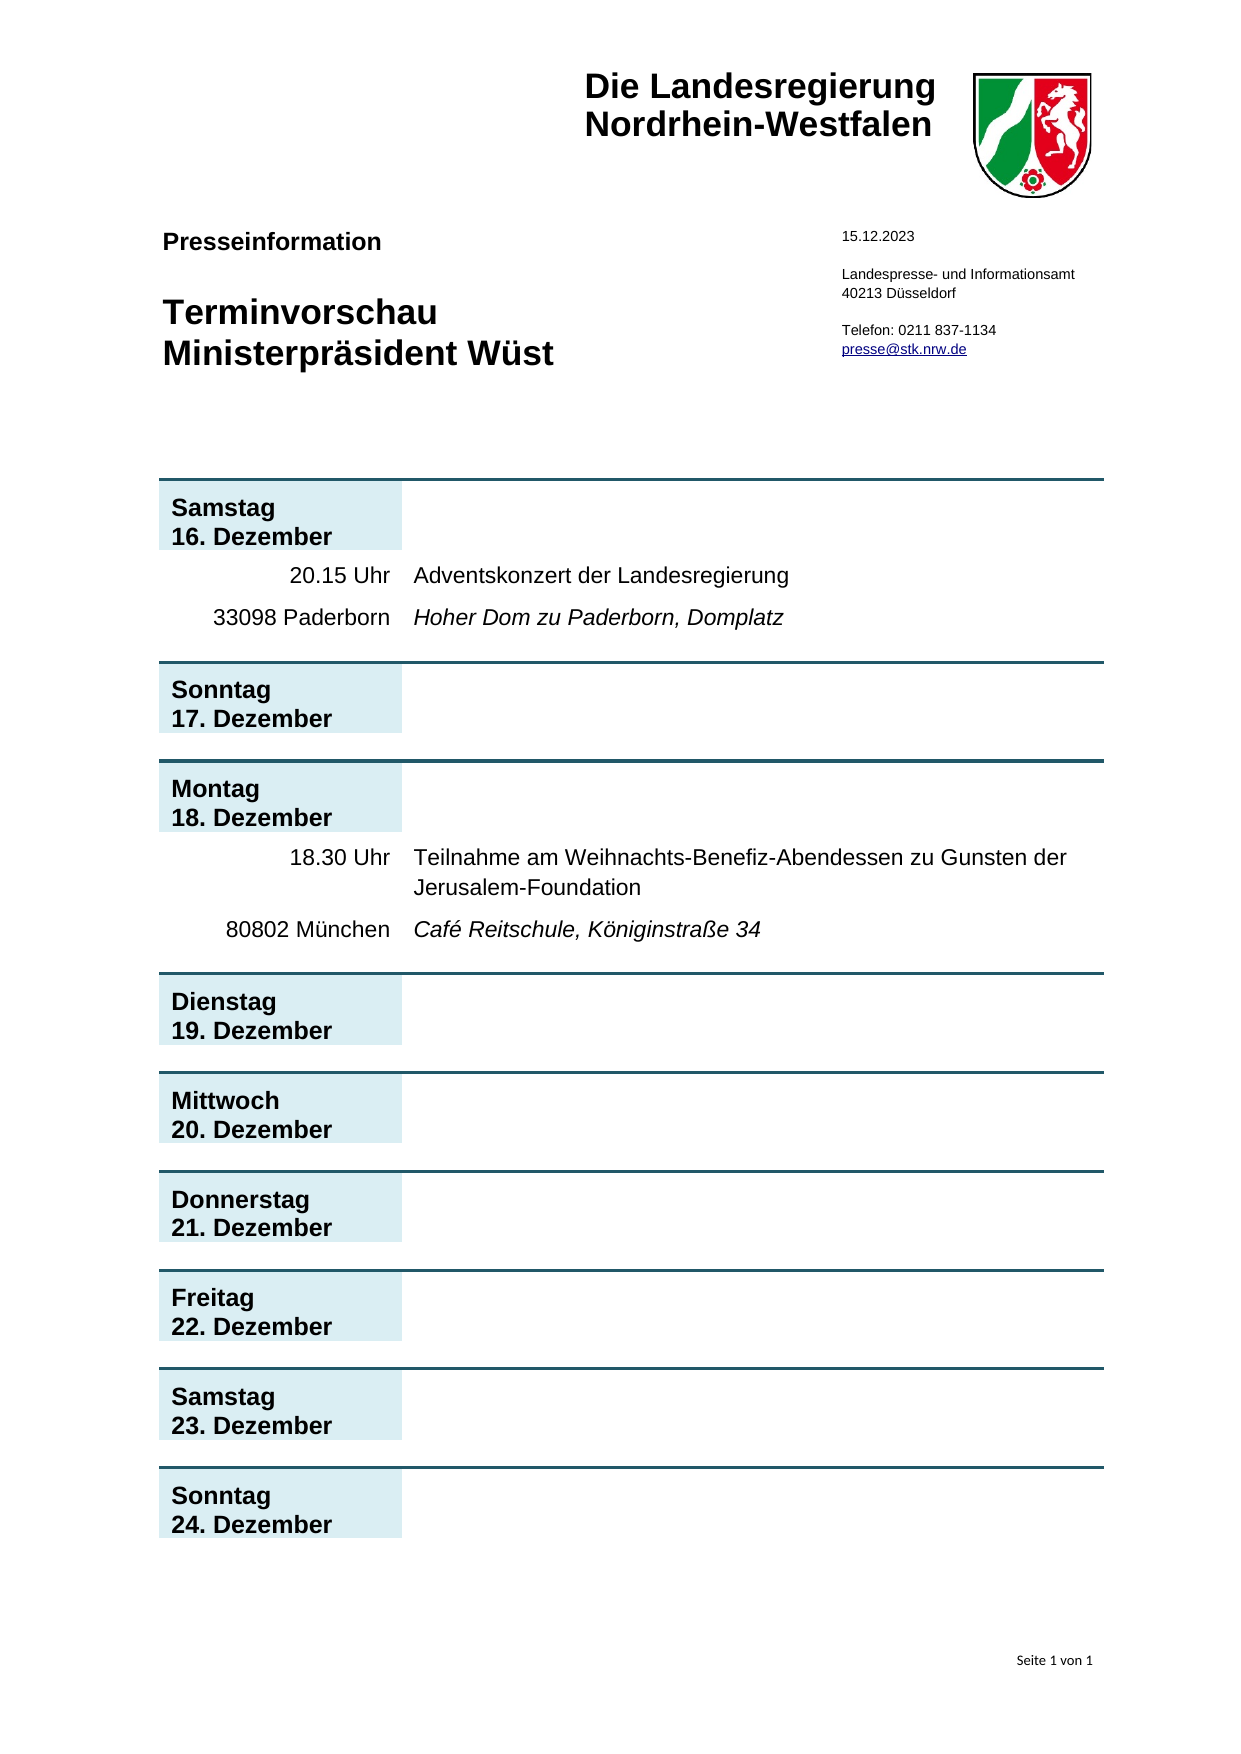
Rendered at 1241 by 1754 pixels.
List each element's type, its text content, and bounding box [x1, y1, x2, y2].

table_header [402, 975, 1104, 1045]
table_header [402, 664, 1104, 733]
table_header [402, 763, 1104, 832]
table_header Samstag 16. Dezember [159, 481, 402, 550]
table_header [402, 1074, 1104, 1143]
table_header [402, 1272, 1104, 1341]
table_header Mittwoch 20. Dezember [159, 1074, 402, 1143]
table_header Sonntag 24. Dezember [159, 1469, 402, 1538]
table_cell Adventskonzert der Landesregierung [402, 550, 1104, 592]
table_header Samstag 23. Dezember [159, 1370, 402, 1440]
table_header Montag 18. Dezember [159, 763, 402, 832]
table_header [402, 1370, 1104, 1440]
table_cell Hoher Dom zu Paderborn, Domplatz [402, 592, 1104, 634]
table_header Freitag 22. Dezember [159, 1272, 402, 1341]
table_header [402, 1173, 1104, 1242]
table_cell Café Reitschule, Königinstraße 34 [402, 904, 1104, 946]
table_header Presseinformation Terminvorschau Ministerpräsident Wüst [163, 227, 842, 372]
table_cell 33098 Paderborn [159, 592, 402, 634]
table_cell 20.15 Uhr [159, 550, 402, 592]
table_header [402, 481, 1104, 550]
table_header [402, 1469, 1104, 1538]
table_cell 18.30 Uhr [159, 832, 402, 904]
text Die Landesregierung Nordrhein-Westfalen [584, 68, 943, 143]
table_header 15.12.2023 Landespresse- und Informationsamt 40213 Düsseldorf Telefon: 0211 837-1134 presse@stk.nrw.de [842, 227, 1093, 372]
table_header Donnerstag 21. Dezember [159, 1173, 402, 1242]
table_cell Teilnahme am Weihnachts-Benefiz-Abendessen zu Gunsten der Jerusalem-Foundation [402, 832, 1104, 904]
table_cell 80802 München [159, 904, 402, 946]
table_header Sonntag 17. Dezember [159, 664, 402, 733]
table_header Dienstag 19. Dezember [159, 975, 402, 1045]
